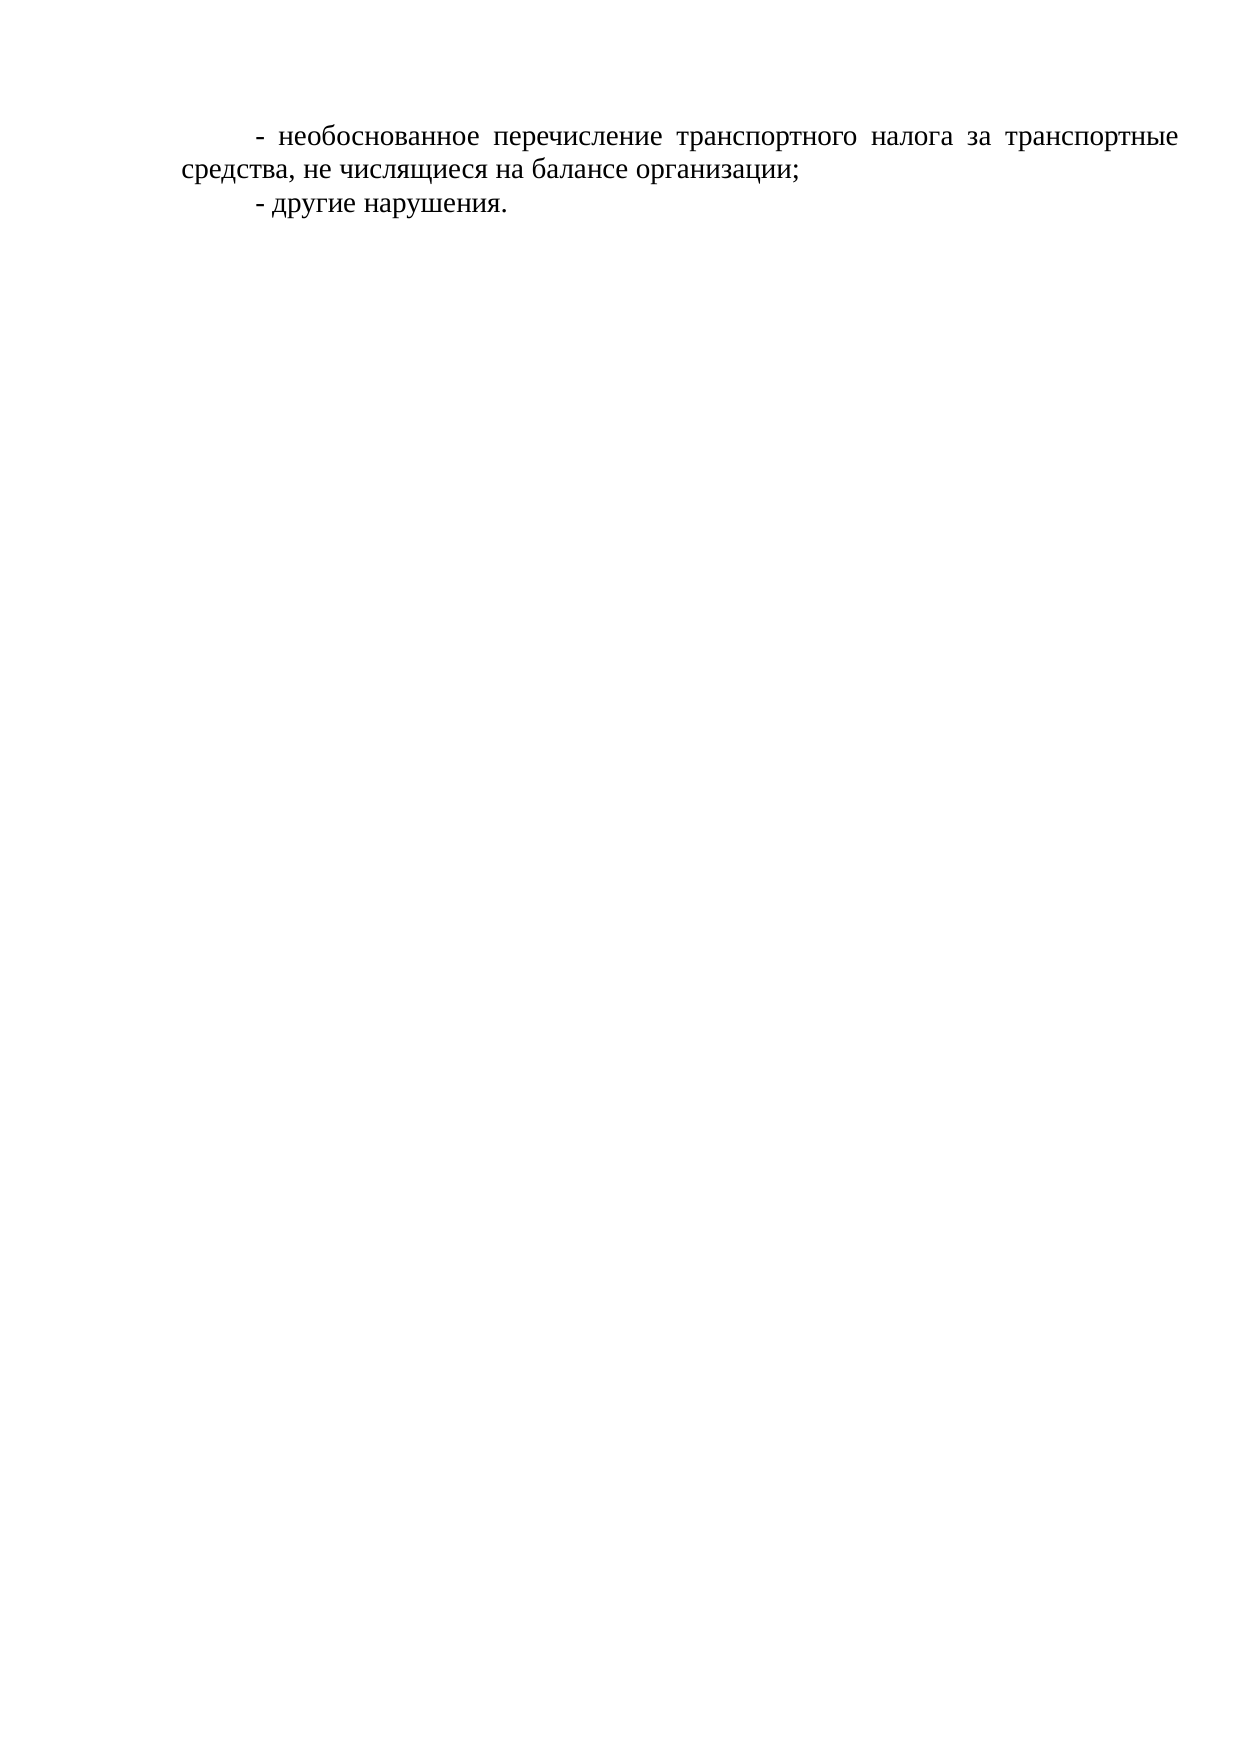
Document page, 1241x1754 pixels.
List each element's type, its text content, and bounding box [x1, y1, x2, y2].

text - необоснованное перечисление транспортного налога за транспортные средства, не числящиеся на балансе организации; [181, 118, 1179, 185]
text - другие нарушения. [181, 185, 1179, 219]
